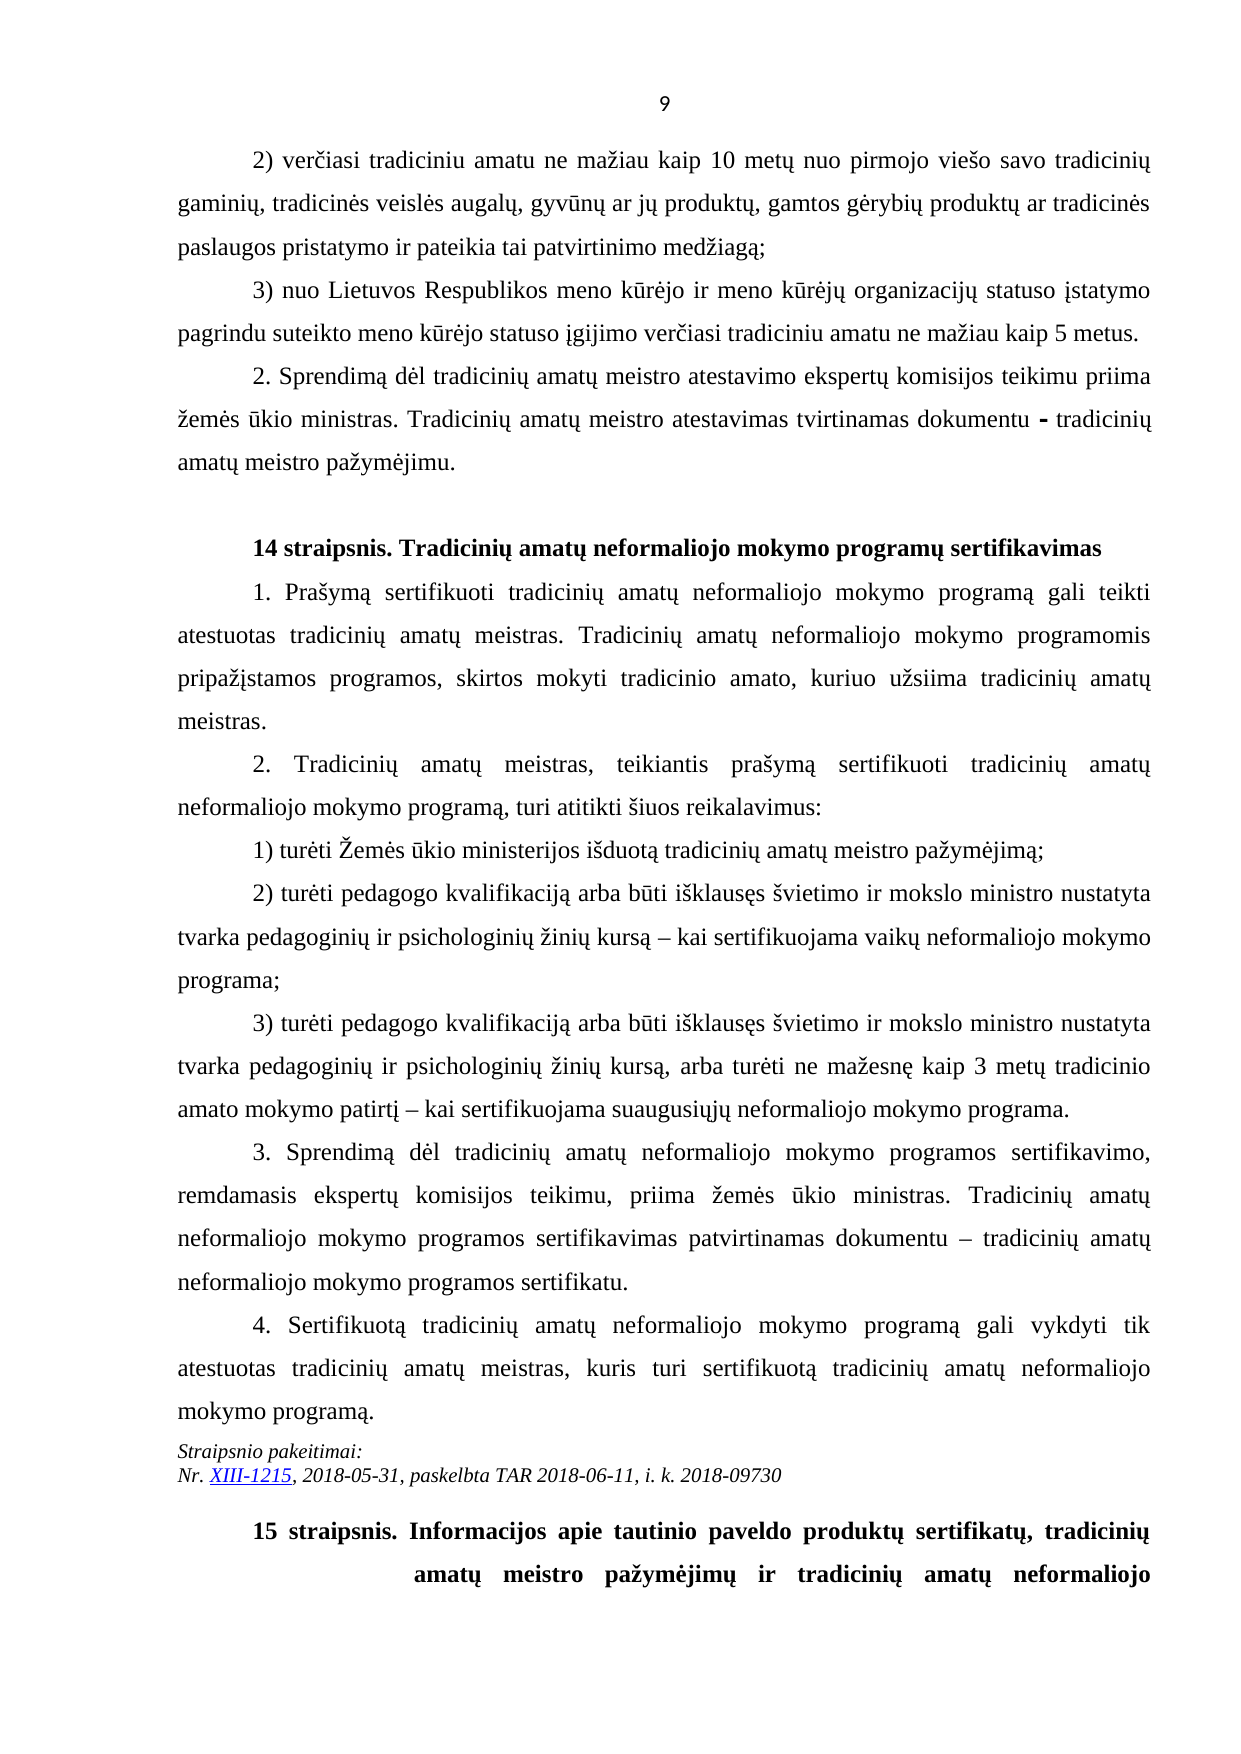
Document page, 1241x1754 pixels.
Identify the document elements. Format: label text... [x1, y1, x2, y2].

text 2) verčiasi tradiciniu amatu ne mažiau kaip 10 metų nuo pirmojo viešo savo tradicinių gaminių, tradicinės veislės augalų, gyvūnų ar jų produktų, gamtos gėrybių produktų ar tradicinės paslaugos pristatymo ir pateikia tai patvirtinimo medžiagą; [177, 145, 1152, 260]
text Nr. XIII-1215, 2018-05-31, paskelbta TAR 2018-06-11, i. k. 2018-09730 [177, 1463, 1152, 1487]
text 3. Sprendimą dėl tradicinių amatų neformaliojo mokymo programos sertifikavimo, remdamasis ekspertų komisijos teikimu, priima žemės ūkio ministras. Tradicinių amatų neformaliojo mokymo programos sertifikavimas patvirtinamas dokumentu – tradicinių amatų neformaliojo mokymo programos sertifikatu. [177, 1137, 1152, 1295]
text 2. Tradicinių amatų meistras, teikiantis prašymą sertifikuoti tradicinių amatų neformaliojo mokymo programą, turi atitikti šiuos reikalavimus: [177, 749, 1152, 821]
text 3) turėti pedagogo kvalifikaciją arba būti išklausęs švietimo ir mokslo ministro nustatyta tvarka pedagoginių ir psichologinių žinių kursą, arba turėti ne mažesnę kaip 3 metų tradicinio amato mokymo patirtį – kai sertifikuojama suaugusiųjų neformaliojo mokymo programa. [177, 1008, 1152, 1123]
text 4. Sertifikuotą tradicinių amatų neformaliojo mokymo programą gali vykdyti tik atestuotas tradicinių amatų meistras, kuris turi sertifikuotą tradicinių amatų neformaliojo mokymo programą. [177, 1310, 1152, 1425]
text 15 straipsnis. Informacijos apie tautinio paveldo produktų sertifikatų, tradicinių amatų meistro pažymėjimų ir tradicinių amatų neformaliojo [252, 1516, 1152, 1588]
text 2) turėti pedagogo kvalifikaciją arba būti išklausęs švietimo ir mokslo ministro nustatyta tvarka pedagoginių ir psichologinių žinių kursą – kai sertifikuojama vaikų neformaliojo mokymo programa; [177, 878, 1152, 993]
text 14 straipsnis. Tradicinių amatų neformaliojo mokymo programų sertifikavimas [177, 533, 1152, 562]
text 1) turėti Žemės ūkio ministerijos išduotą tradicinių amatų meistro pažymėjimą; [177, 835, 1152, 864]
text 1. Prašymą sertifikuoti tradicinių amatų neformaliojo mokymo programą gali teikti atestuotas tradicinių amatų meistras. Tradicinių amatų neformaliojo mokymo programomis pripažįstamos programos, skirtos mokyti tradicinio amato, kuriuo užsiima tradicinių amatų meistras. [177, 577, 1152, 735]
text 2. Sprendimą dėl tradicinių amatų meistro atestavimo ekspertų komisijos teikimu priima žemės ūkio ministras. Tradicinių amatų meistro atestavimas tvirtinamas dokumentu  tradicinių amatų meistro pažymėjimu. [177, 361, 1152, 476]
text Straipsnio pakeitimai: [177, 1439, 1152, 1463]
text 3) nuo Lietuvos Respublikos meno kūrėjo ir meno kūrėjų organizacijų statuso įstatymo pagrindu suteikto meno kūrėjo statuso įgijimo verčiasi tradiciniu amatu ne mažiau kaip 5 metus. [177, 275, 1152, 347]
